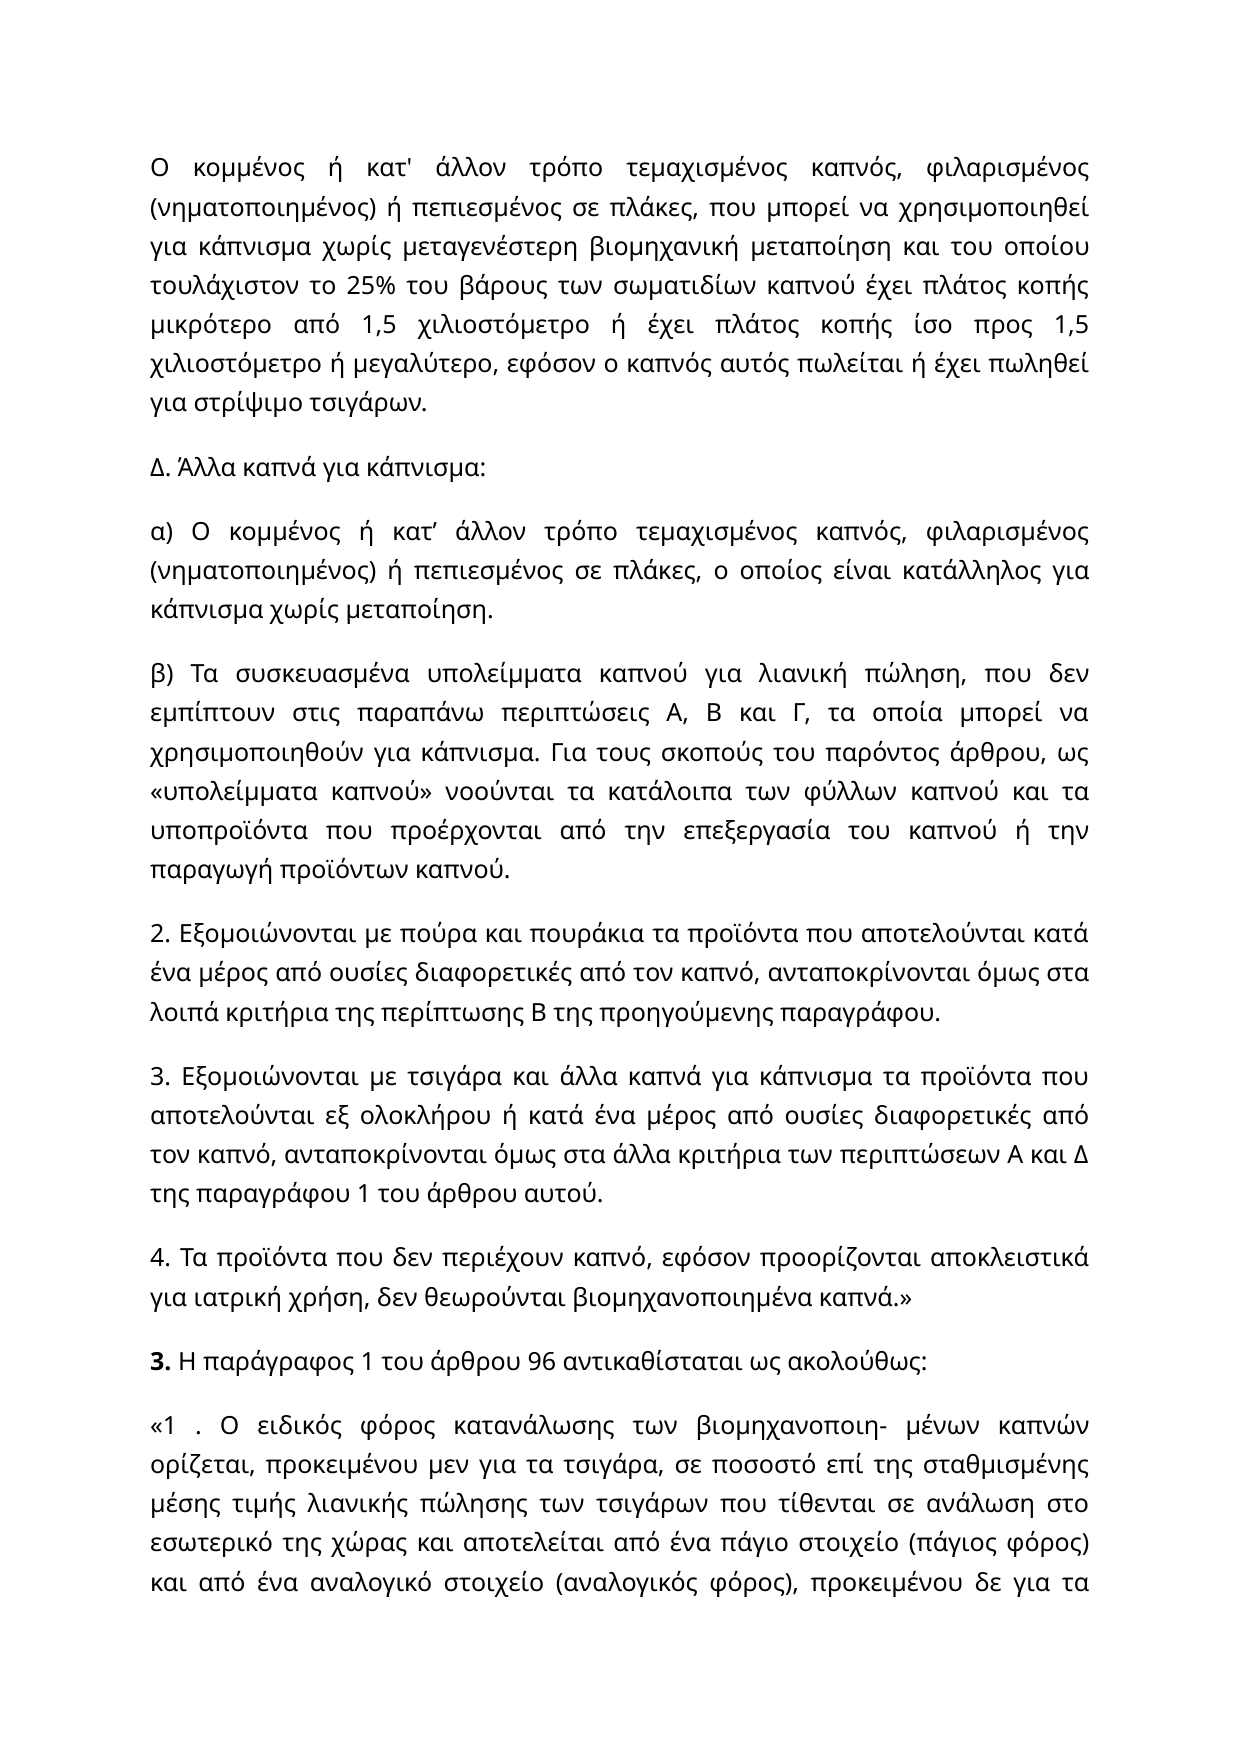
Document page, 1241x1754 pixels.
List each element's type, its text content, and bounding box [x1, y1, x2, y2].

text β) Τα συσκευασμένα υπολείμματα καπνού για λιανική πώληση, που δεν εμπίπτουν στις παραπάνω περιπτώσεις Α, Β και Γ, τα οποία μπορεί να χρησιμοποιηθούν για κάπνισμα. Για τους σκοπούς του παρόντος άρθρου, ως «υπολείμματα καπνού» νοούνται τα κατάλοιπα των φύλλων καπνού και τα υποπροϊόντα που προέρχονται από την επεξεργασία του καπνού ή την παραγωγή προϊόντων καπνού. [150, 656, 1090, 886]
text Ο κομμένος ή κατ' άλλον τρόπο τεμαχισμένος καπνός, φιλαρισμένος (νηματοποιημένος) ή πεπιεσμένος σε πλάκες, που μπορεί να χρησιμοποιηθεί για κάπνισμα χωρίς μεταγενέστερη βιομηχανική μεταποίηση και του οποίου τουλάχιστον το 25% του βάρους των σωματιδίων καπνού έχει πλάτος κοπής μικρότερο από 1,5 χιλιοστόμετρο ή έχει πλάτος κοπής ίσο προς 1,5 χιλιοστόμετρο ή μεγαλύτερο, εφόσον ο καπνός αυτός πωλείται ή έχει πωληθεί για στρίψιμο τσιγάρων. [150, 150, 1090, 419]
text 3. Εξομοιώνονται με τσιγάρα και άλλα καπνά για κάπνισμα τα προϊόντα που αποτελούνται εξ ολοκλήρου ή κατά ένα μέρος από ουσίες διαφορετικές από τον καπνό, ανταποκρίνονται όμως στα άλλα κριτήρια των περιπτώσεων Α και Δ της παραγράφου 1 του άρθρου αυτού. [150, 1058, 1090, 1210]
text 4. Τα προϊόντα που δεν περιέχουν καπνό, εφόσον προορίζονται αποκλειστικά για ιατρική χρήση, δεν θεωρούνται βιομηχανοποιημένα καπνά.» [150, 1240, 1090, 1313]
text Δ. Άλλα καπνά για κάπνισμα: [150, 449, 1090, 483]
text 2. Εξομοιώνονται με πούρα και πουράκια τα προϊόντα που αποτελούνται κατά ένα μέρος από ουσίες διαφορετικές από τον καπνό, ανταποκρίνονται όμως στα λοιπά κριτήρια της περίπτωσης Β της προηγούμενης παραγράφου. [150, 916, 1090, 1028]
text α) Ο κομμένος ή κατ’ άλλον τρόπο τεμαχισμένος καπνός, φιλαρισμένος (νηματοποιημένος) ή πεπιεσμένος σε πλάκες, ο οποίος είναι κατάλληλος για κάπνισμα χωρίς μεταποίηση. [150, 513, 1090, 626]
text 3. Η παράγραφος 1 του άρθρου 96 αντικαθίσταται ως ακολούθως: [150, 1343, 1090, 1377]
text «1 . Ο ειδικός φόρος κατανάλωσης των βιομηχανοποιη- μένων καπνών ορίζεται, προκειμένου μεν για τα τσιγάρα, σε ποσοστό επί της σταθμισμένης μέσης τιμής λιανικής πώλησης των τσιγάρων που τίθενται σε ανάλωση στο εσωτερικό της χώρας και αποτελείται από ένα πάγιο στοιχείο (πάγιος φόρος) και από ένα αναλογικό στοιχείο (αναλογικός φόρος), προκειμένου δε για τα [150, 1407, 1090, 1598]
